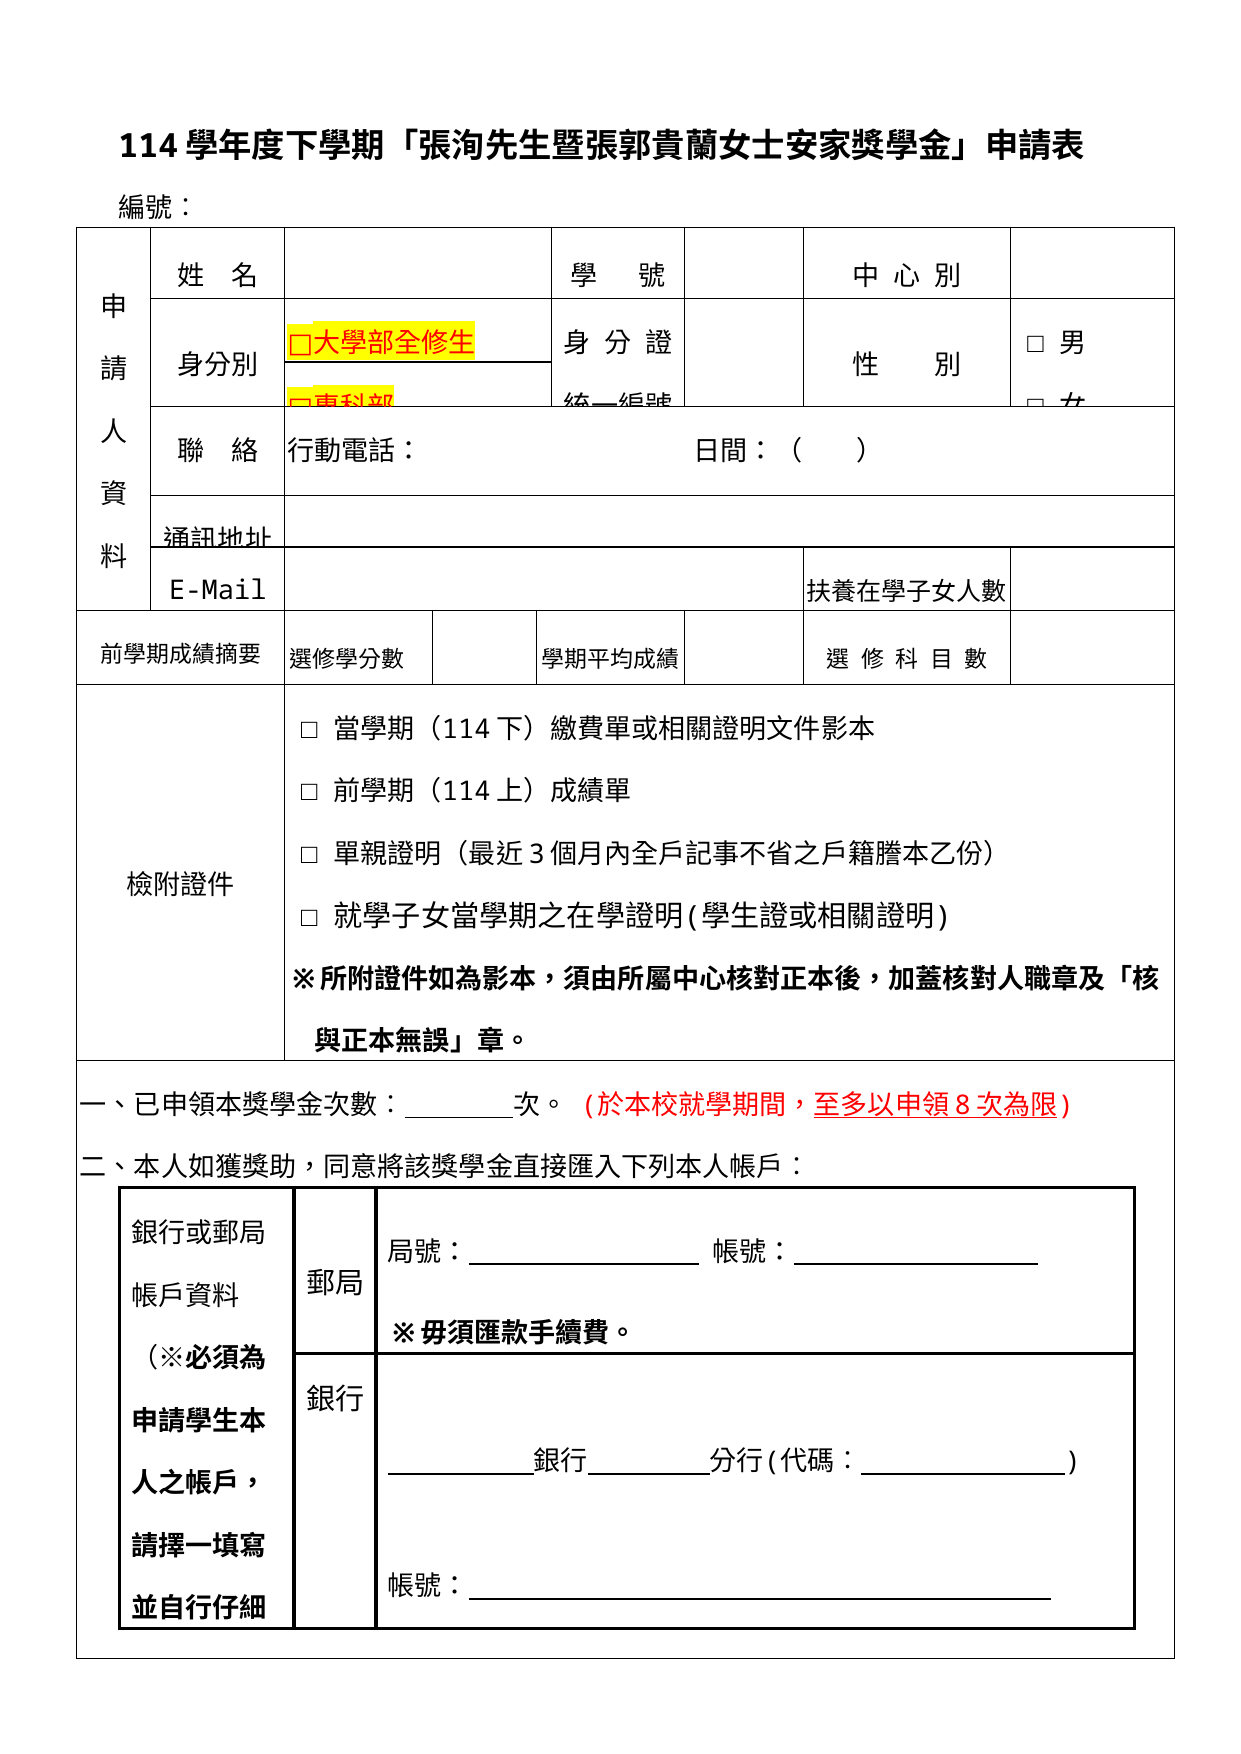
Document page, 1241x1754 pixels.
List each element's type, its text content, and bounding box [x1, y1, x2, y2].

table_cell [285, 548, 803, 610]
table_cell [433, 611, 536, 684]
table_cell 行動電話： 日間：（ ） ※為必要時能快速與您聯絡，本欄請務必填列可隨時連絡之電話。 [285, 407, 1174, 495]
table_cell [1011, 548, 1174, 610]
table_header 姓 名 [151, 228, 284, 298]
table_cell 聯 絡 電 話 [151, 407, 284, 495]
table_cell □ 當學期（114下）繳費單或相關證明文件影本 □ 前學期（114上）成績單 □ 單親證明（最近3個月內全戶記事不省之戶籍謄本乙份） □ 就學子女當學期之在學證明(學生證或相關證明) ※所附證件如為影本，須由所屬中心核對正本後，加蓋核對人職章及「核與正本無誤」章。 [285, 685, 1174, 1060]
table_cell 選 修 科 目 數 [804, 611, 1010, 684]
table_cell [685, 299, 803, 406]
table_cell 銀行 分行(代碼︰ ) 帳號： [378, 1355, 1133, 1627]
text 編號︰ [118, 164, 1122, 227]
table_header 學 號 [552, 228, 684, 298]
table_cell 學期平均成績 [537, 611, 684, 684]
table_header 銀行或郵局帳戶資料（※必須為申請學生本人之帳戶，請擇一填寫並自行仔細核對，避免錯誤） [121, 1189, 292, 1627]
table_cell □專科部 [285, 363, 551, 406]
table_cell 扶養在學子女人數 [804, 548, 1010, 610]
table_header 申 請 人 資 料 [77, 228, 150, 610]
table_cell 選修學分數 [285, 611, 432, 684]
table_cell 前學期成績摘要 [77, 611, 284, 684]
table_header [685, 228, 803, 298]
table_cell [685, 611, 803, 684]
table_cell □專科部 [291, 400, 309, 406]
table_cell □ 男 □ 女 [1011, 299, 1174, 406]
table_cell 銀行 [296, 1355, 374, 1627]
table_header 郵局 [296, 1189, 374, 1352]
table_cell [1011, 611, 1174, 684]
text 114學年度下學期「張洵先生暨張郭貴蘭女士安家獎學金」申請表 [118, 102, 1122, 164]
table_cell E-Mail [151, 548, 284, 610]
table_cell [285, 496, 1174, 546]
table_header [285, 228, 551, 298]
table_cell □大學部全修生 [285, 299, 551, 361]
table_header [1011, 228, 1174, 298]
table_cell 通訊地址 [151, 496, 284, 546]
table_cell 一、已申領本獎學金次數︰ 次。 (於本校就學期間，至多以申領8次為限) 二、本人如獲獎助，同意將該獎學金直接匯入下列本人帳戶︰ [77, 1061, 1174, 1658]
table_cell 身 分 證 統一編號 [552, 299, 684, 406]
table_header 局號： 帳號： ※毋須匯款手續費。 [378, 1189, 1133, 1352]
table_header 中 心 別 [804, 228, 1010, 298]
table_cell 檢附證件 [77, 685, 284, 1060]
table_cell 身分別 [151, 299, 284, 406]
table_cell 性 別 [804, 299, 1010, 406]
